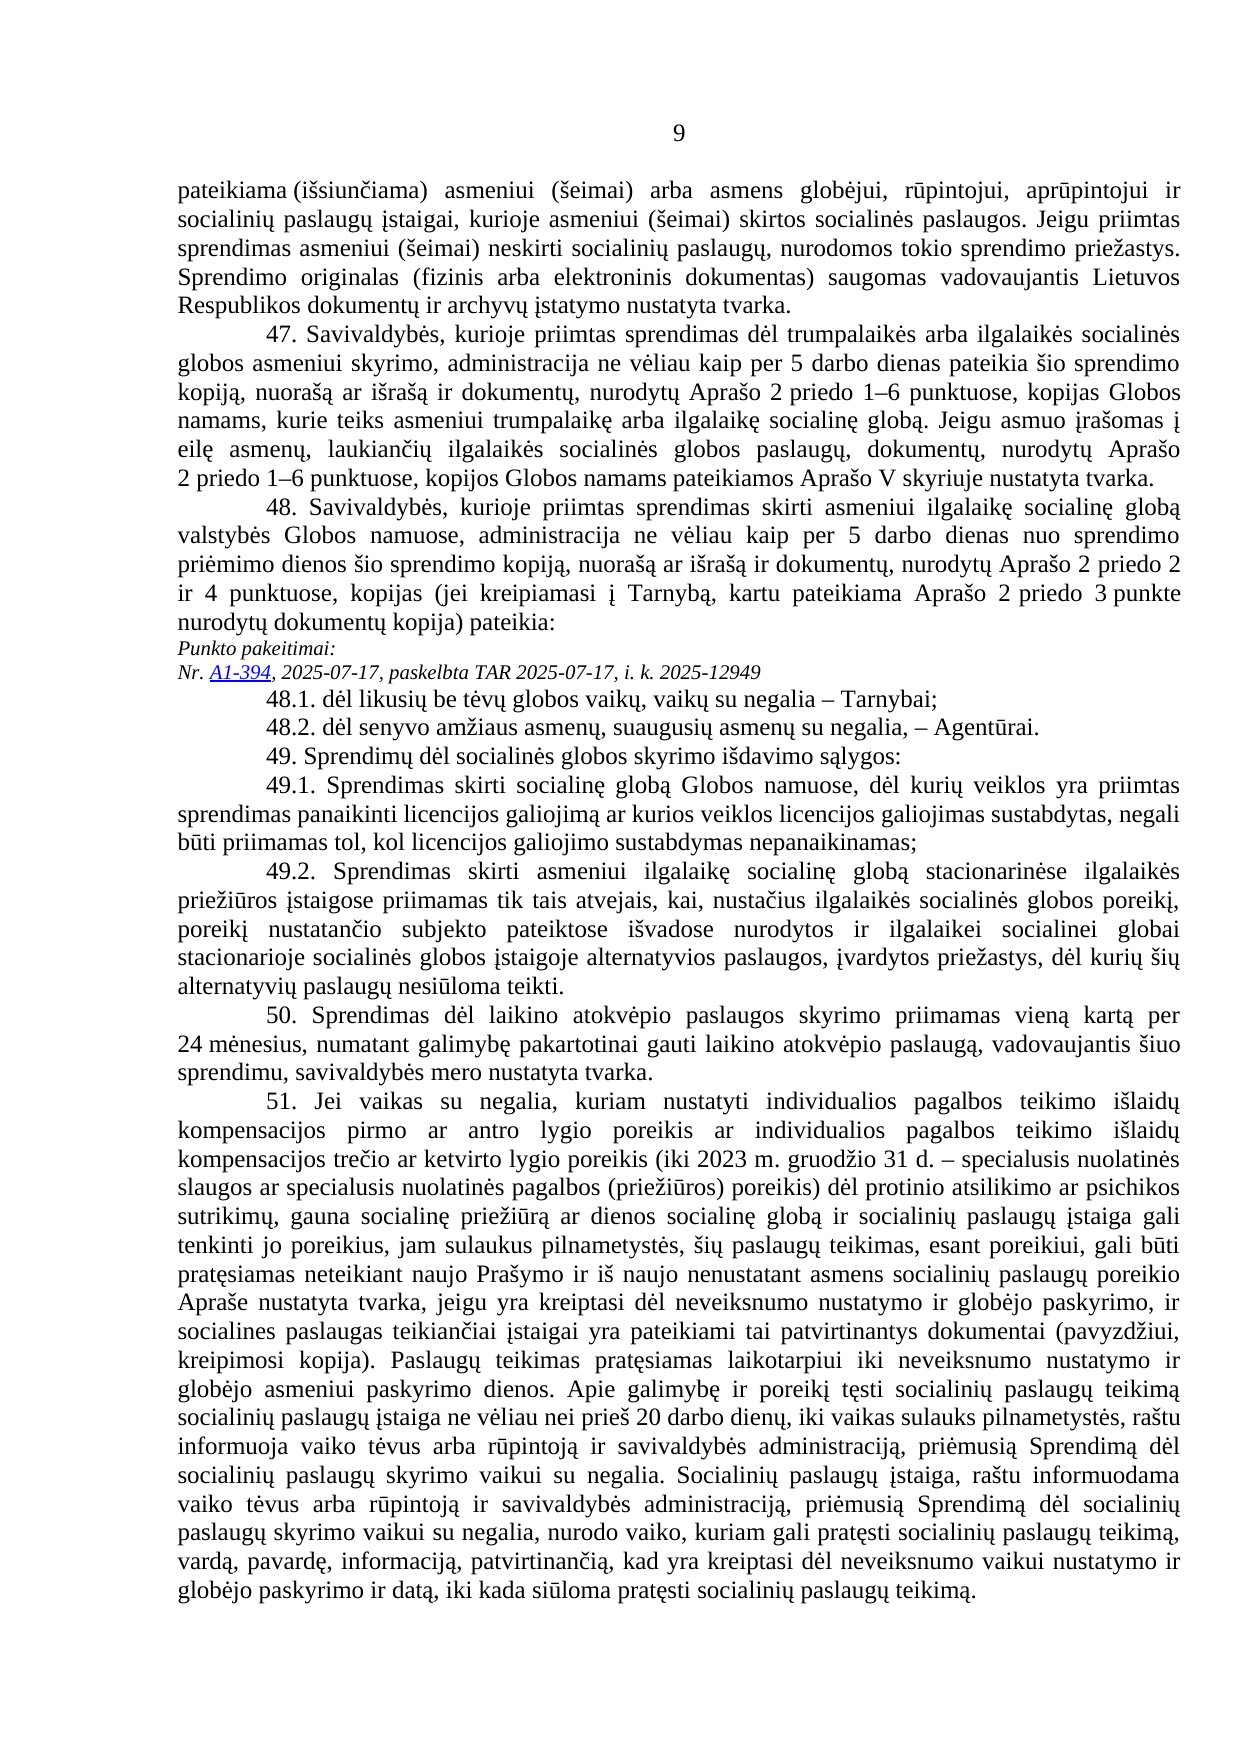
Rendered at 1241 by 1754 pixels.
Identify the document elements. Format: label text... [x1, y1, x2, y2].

text 49.2. Sprendimas skirti asmeniui ilgalaikę socialinę globą stacionarinėse ilgalaikės priežiūros įstaigose priimamas tik tais atvejais, kai, nustačius ilgalaikės socialinės globos poreikį, poreikį nustatančio subjekto pateiktose išvadose nurodytos ir ilgalaikei socialinei globai stacionarioje socialinės globos įstaigoje alternatyvios paslaugos, įvardytos priežastys, dėl kurių šių alternatyvių paslaugų nesiūloma teikti. [177, 856, 1181, 1000]
text 49. Sprendimų dėl socialinės globos skyrimo išdavimo sąlygos: [177, 741, 1181, 770]
text 50. Sprendimas dėl laikino atokvėpio paslaugos skyrimo priimamas vieną kartą per 24 mėnesius, numatant galimybę pakartotinai gauti laikino atokvėpio paslaugą, vadovaujantis šiuo sprendimu, savivaldybės mero nustatyta tvarka. [177, 1000, 1181, 1086]
text 51. Jei vaikas su negalia, kuriam nustatyti individualios pagalbos teikimo išlaidų kompensacijos pirmo ar antro lygio poreikis ar individualios pagalbos teikimo išlaidų kompensacijos trečio ar ketvirto lygio poreikis (iki 2023 m. gruodžio 31 d. – specialusis nuolatinės slaugos ar specialusis nuolatinės pagalbos (priežiūros) poreikis) dėl protinio atsilikimo ar psichikos sutrikimų, gauna socialinę priežiūrą ar dienos socialinę globą ir socialinių paslaugų įstaiga gali tenkinti jo poreikius, jam sulaukus pilnametystės, šių paslaugų teikimas, esant poreikiui, gali būti pratęsiamas neteikiant naujo Prašymo ir iš naujo nenustatant asmens socialinių paslaugų poreikio Apraše nustatyta tvarka, jeigu yra kreiptasi dėl neveiksnumo nustatymo ir globėjo paskyrimo, ir socialines paslaugas teikiančiai įstaigai yra pateikiami tai patvirtinantys dokumentai (pavyzdžiui, kreipimosi kopija). Paslaugų teikimas pratęsiamas laikotarpiui iki neveiksnumo nustatymo ir globėjo asmeniui paskyrimo dienos. Apie galimybę ir poreikį tęsti socialinių paslaugų teikimą socialinių paslaugų įstaiga ne vėliau nei prieš 20 darbo dienų, iki vaikas sulauks pilnametystės, raštu informuoja vaiko tėvus arba rūpintoją ir savivaldybės administraciją, priėmusią Sprendimą dėl socialinių paslaugų skyrimo vaikui su negalia. Socialinių paslaugų įstaiga, raštu informuodama vaiko tėvus arba rūpintoją ir savivaldybės administraciją, priėmusią Sprendimą dėl socialinių paslaugų skyrimo vaikui su negalia, nurodo vaiko, kuriam gali pratęsti socialinių paslaugų teikimą, vardą, pavardę, informaciją, patvirtinančią, kad yra kreiptasi dėl neveiksnumo vaikui nustatymo ir globėjo paskyrimo ir datą, iki kada siūloma pratęsti socialinių paslaugų teikimą. [177, 1086, 1181, 1604]
text pateikiama (išsiunčiama) asmeniui (šeimai) arba asmens globėjui, rūpintojui, aprūpintojui ir socialinių paslaugų įstaigai, kurioje asmeniui (šeimai) skirtos socialinės paslaugos. Jeigu priimtas sprendimas asmeniui (šeimai) neskirti socialinių paslaugų, nurodomos tokio sprendimo priežastys. Sprendimo originalas (fizinis arba elektroninis dokumentas) saugomas vadovaujantis Lietuvos Respublikos dokumentų ir archyvų įstatymo nustatyta tvarka. [177, 176, 1181, 319]
text 49.1. Sprendimas skirti socialinę globą Globos namuose, dėl kurių veiklos yra priimtas sprendimas panaikinti licencijos galiojimą ar kurios veiklos licencijos galiojimas sustabdytas, negali būti priimamas tol, kol licencijos galiojimo sustabdymas nepanaikinamas; [177, 770, 1181, 856]
text 48.1. dėl likusių be tėvų globos vaikų, vaikų su negalia – Tarnybai; [177, 684, 1181, 712]
text 48. Savivaldybės, kurioje priimtas sprendimas skirti asmeniui ilgalaikę socialinę globą valstybės Globos namuose, administracija ne vėliau kaip per 5 darbo dienas nuo sprendimo priėmimo dienos šio sprendimo kopiją, nuorašą ar išrašą ir dokumentų, nurodytų Aprašo 2 priedo 2 ir 4 punktuose, kopijas (jei kreipiamasi į Tarnybą, kartu pateikiama Aprašo 2 priedo 3 punkte nurodytų dokumentų kopija) pateikia: [177, 492, 1181, 636]
text Punkto pakeitimai: [177, 636, 1181, 660]
text 48.2. dėl senyvo amžiaus asmenų, suaugusių asmenų su negalia, – Agentūrai. [177, 712, 1181, 741]
text Nr. A1-394, 2025-07-17, paskelbta TAR 2025-07-17, i. k. 2025-12949 [177, 660, 1181, 684]
text 47. Savivaldybės, kurioje priimtas sprendimas dėl trumpalaikės arba ilgalaikės socialinės globos asmeniui skyrimo, administracija ne vėliau kaip per 5 darbo dienas pateikia šio sprendimo kopiją, nuorašą ar išrašą ir dokumentų, nurodytų Aprašo 2 priedo 1–6 punktuose, kopijas Globos namams, kurie teiks asmeniui trumpalaikę arba ilgalaikę socialinę globą. Jeigu asmuo įrašomas į eilę asmenų, laukiančių ilgalaikės socialinės globos paslaugų, dokumentų, nurodytų Aprašo 2 priedo 1–6 punktuose, kopijos Globos namams pateikiamos Aprašo V skyriuje nustatyta tvarka. [177, 319, 1181, 492]
